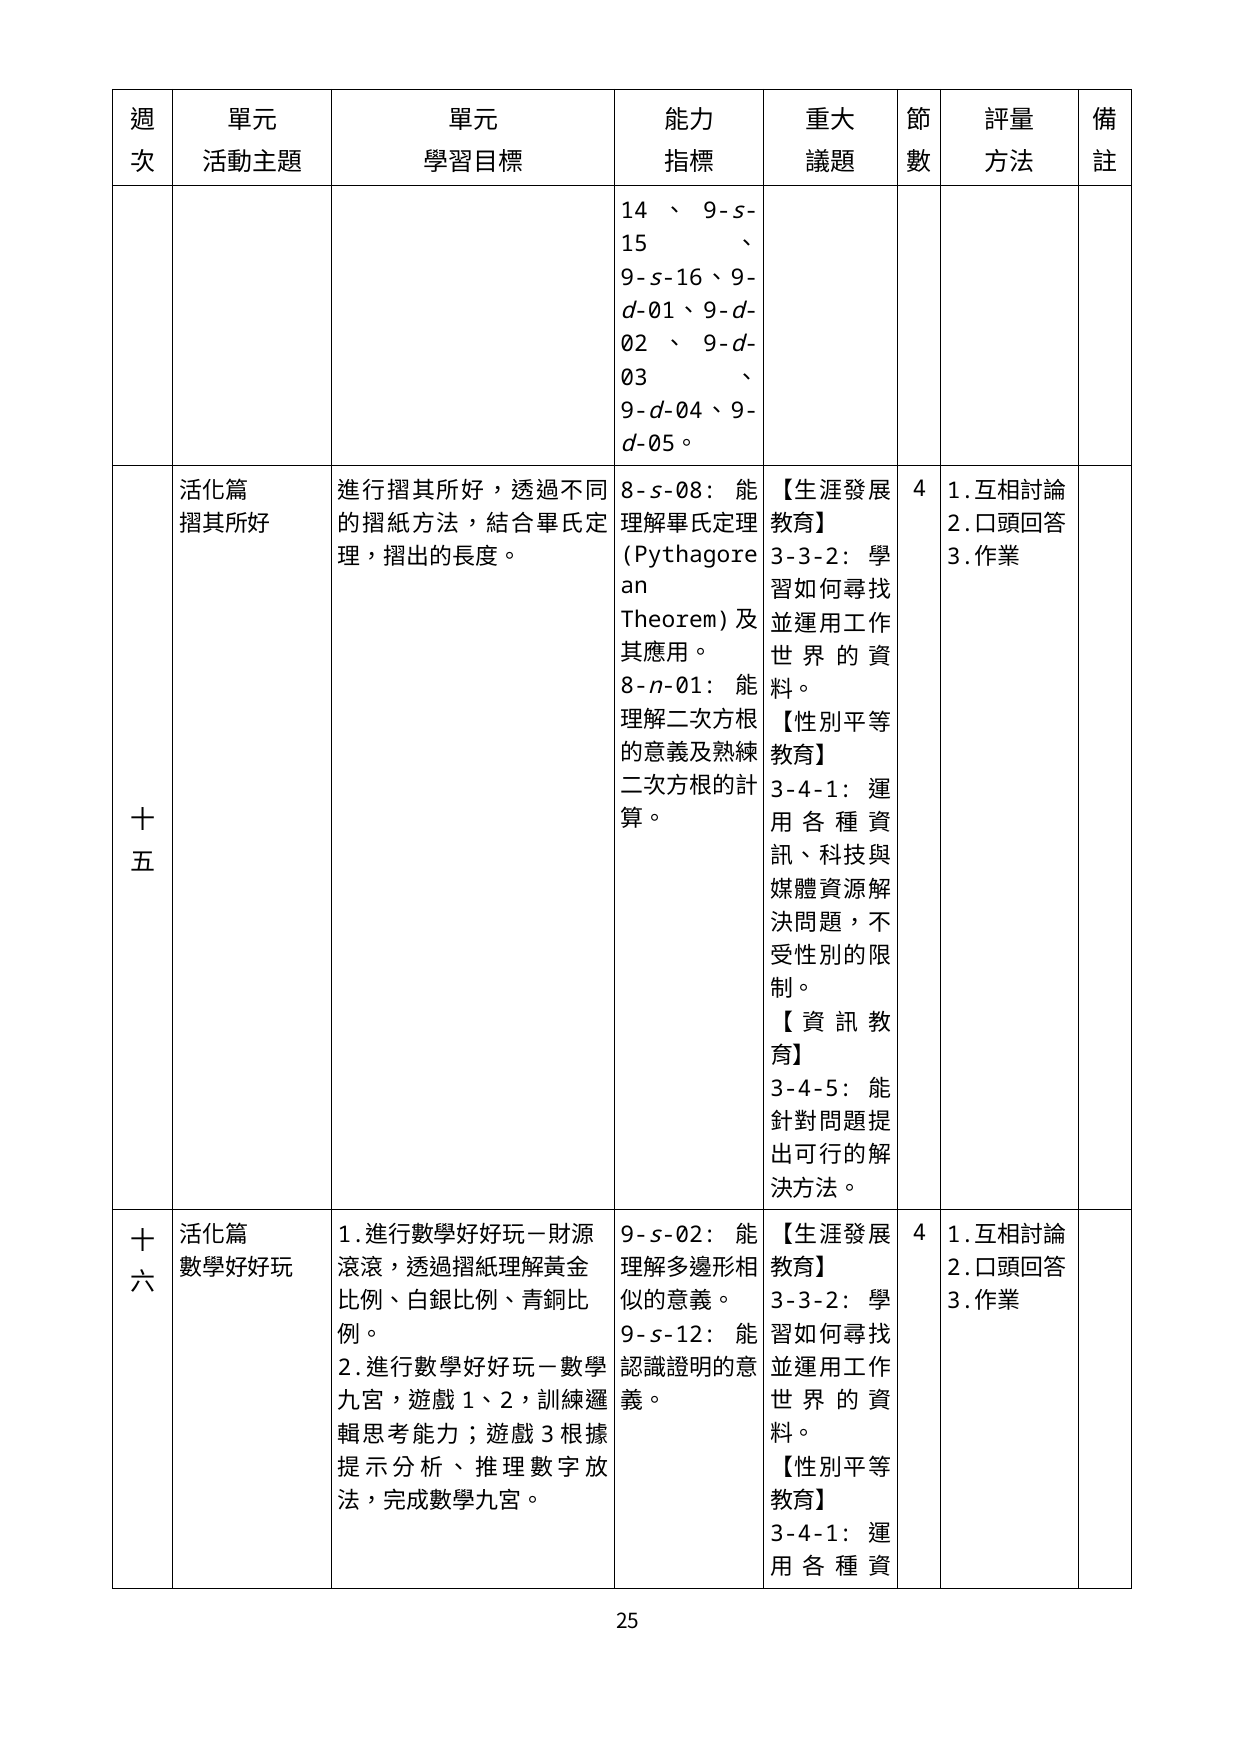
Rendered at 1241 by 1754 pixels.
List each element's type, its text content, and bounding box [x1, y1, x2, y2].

table_cell [941, 186, 1078, 464]
table_cell 14、9-s-15、 9-s-16、9-d-01、9-d-02、9-d-03、 9-d-04、9-d-05。 [615, 186, 763, 464]
table_cell 活化篇 摺其所好 [173, 466, 331, 1209]
table_cell [332, 186, 614, 464]
table_cell 進行摺其所好，透過不同的摺紙方法，結合畢氏定理，摺出的長度。 [332, 466, 614, 1209]
table_cell 十五 [113, 466, 172, 1209]
table_cell [764, 186, 897, 464]
table_cell 1.互相討論 2.口頭回答 3.作業 [941, 466, 1078, 1209]
table_cell [1079, 186, 1131, 464]
table_cell 9-s-02:能理解多邊形相似的意義。 9-s-12:能認識證明的意義。 [615, 1210, 763, 1587]
table_cell 4 [898, 466, 940, 1209]
table_header 週 次 [113, 90, 172, 185]
table_header 節數 [898, 90, 940, 185]
table_cell [113, 186, 172, 464]
table_cell 十六 [113, 1210, 172, 1587]
table_cell 4 [898, 1210, 940, 1587]
table_cell 1.互相討論 2.口頭回答 3.作業 [941, 1210, 1078, 1587]
table_header 評量 方法 [941, 90, 1078, 185]
table_header 單元 學習目標 [332, 90, 614, 185]
table_cell 【生涯發展教育】 3-3-2:學習如何尋找並運用工作世界的資料。 【性別平等教育】 3-4-1:運用各種資 [764, 1210, 897, 1587]
table_cell [1079, 466, 1131, 1209]
table_cell [898, 186, 940, 464]
table_cell [173, 186, 331, 464]
table_cell 【生涯發展教育】 3-3-2:學習如何尋找並運用工作世界的資料。 【性別平等教育】 3-4-1:運用各種資訊、科技與媒體資源解決問題，不受性別的限制。 【資訊教育】 3-4-5:能針對問題提出可行的解決方法。 [764, 466, 897, 1209]
table_header 單元 活動主題 [173, 90, 331, 185]
table_cell 活化篇 數學好好玩 [173, 1210, 331, 1587]
table_cell [1079, 1210, 1131, 1587]
table_header 備 註 [1079, 90, 1131, 185]
table_cell 1.進行數學好好玩－財源滾滾，透過摺紙理解黃金比例、白銀比例、青銅比例。 2.進行數學好好玩－數學九宮，遊戲1、2，訓練邏輯思考能力；遊戲3根據提示分析、推理數字放法，完成數學九宮。 [332, 1210, 614, 1587]
table_header 能力 指標 [615, 90, 763, 185]
table_header 重大 議題 [764, 90, 897, 185]
table_cell 8-s-08:能理解畢氏定理(Pythagorean Theorem)及其應用。 8-n-01:能理解二次方根的意義及熟練二次方根的計算。 [615, 466, 763, 1209]
